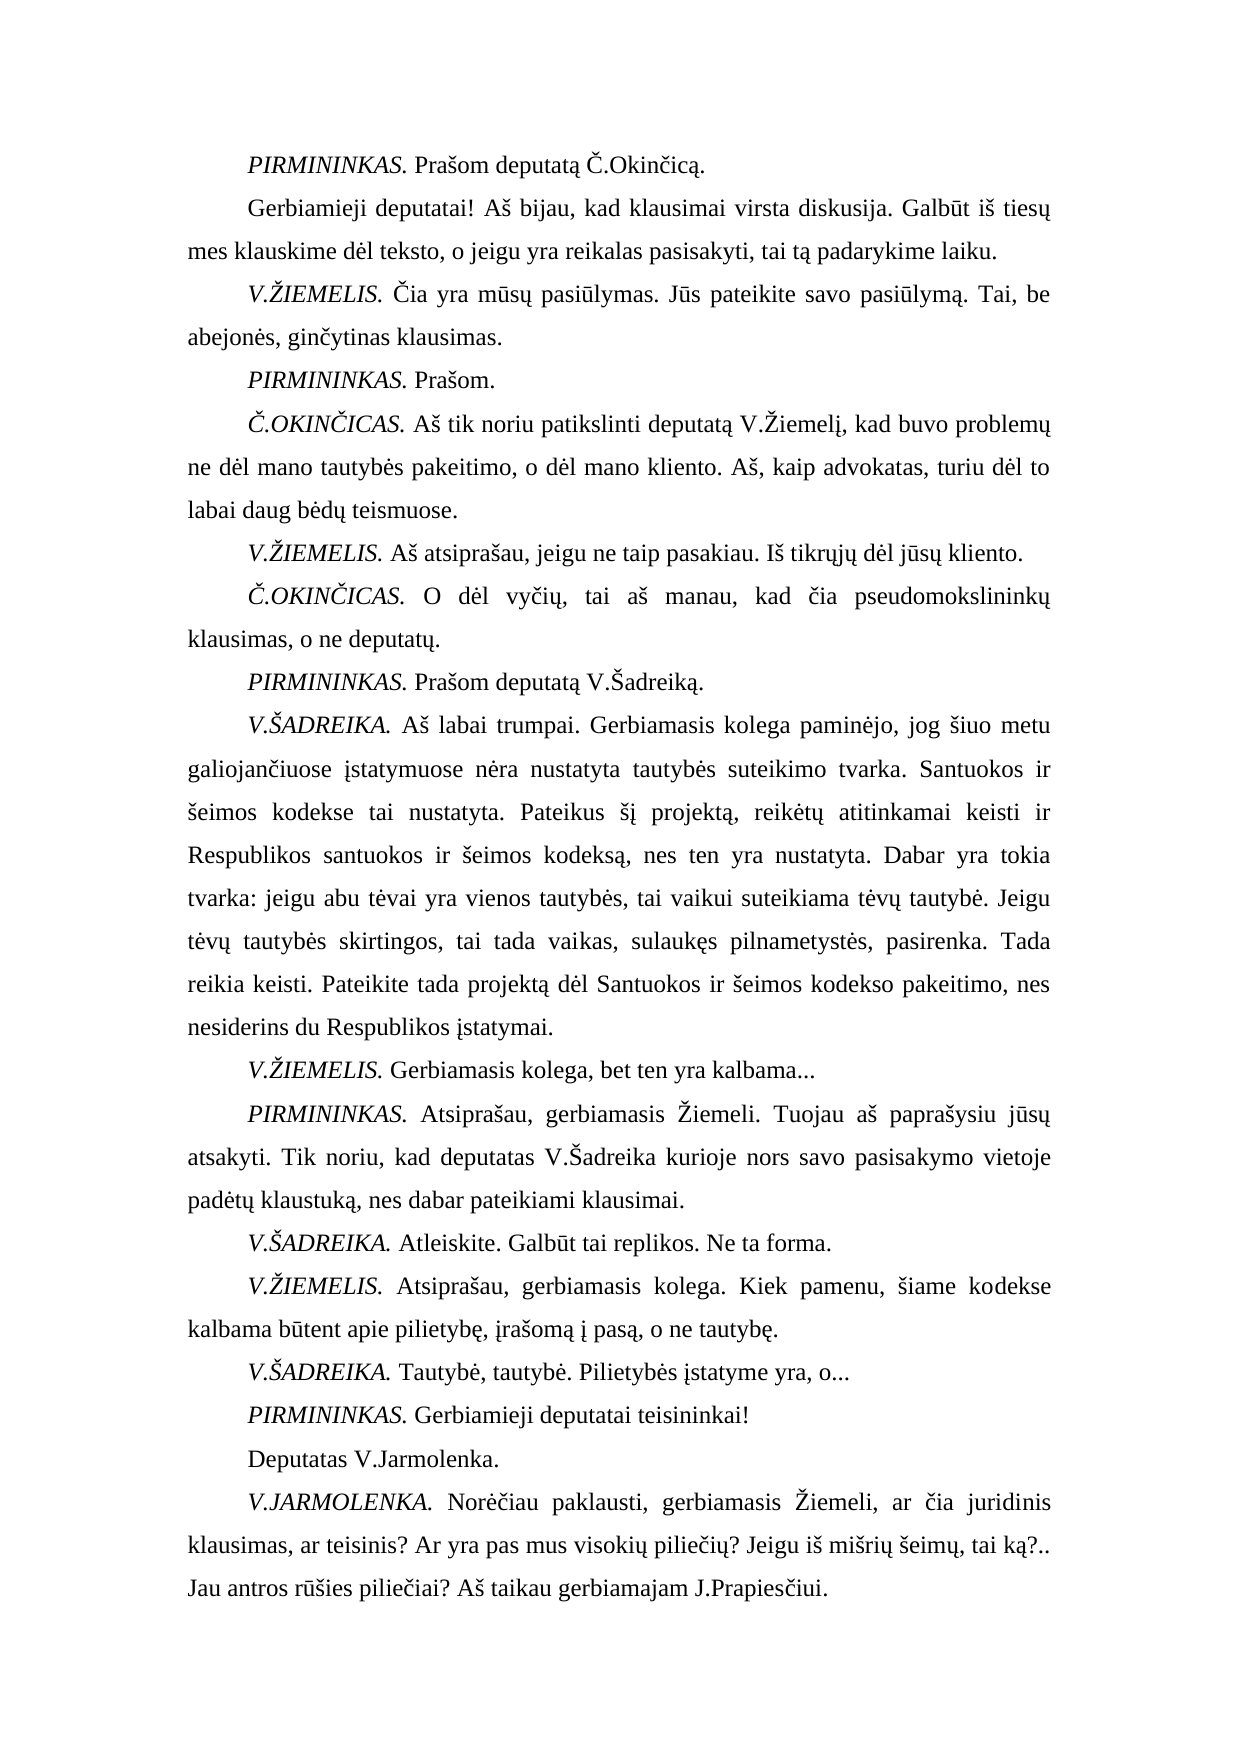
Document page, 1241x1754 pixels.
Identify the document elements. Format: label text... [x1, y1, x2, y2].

text PIRMININKAS. Prašom. [187, 366, 1051, 394]
text V.ŠADREIKA. Tautybė, tautybė. Pilietybės įstatyme yra, o... [187, 1357, 1051, 1386]
text PIRMININKAS. Prašom deputatą Č.Okinčicą. [187, 150, 1051, 179]
text PIRMININKAS. Atsiprašau, gerbiamasis Žiemeli. Tuojau aš paprašysiu jūsų atsakyti. Tik noriu, kad deputatas V.Šadreika kurioje nors savo pasisa­kymo vietoje padėtų klaustuką, nes dabar pateikiami klausimai. [187, 1099, 1051, 1214]
text Gerbiamieji deputatai! Aš bijau, kad klausimai virsta diskusija. Galbūt iš tiesų mes klauskime dėl teksto, o jeigu yra reikalas pasisakyti, tai tą padaryki­me laiku. [187, 193, 1051, 265]
text V.ŽIEMELIS. Čia yra mūsų pasiūlymas. Jūs pateikite savo pasiūlymą. Tai, be abejonės, ginčytinas klausimas. [187, 279, 1051, 351]
text V.ŽIEMELIS. Atsiprašau, gerbiamasis kolega. Kiek pamenu, šiame ko­dekse kalbama būtent apie pilietybę, įrašomą į pasą, o ne tautybę. [187, 1271, 1051, 1343]
text V.ŽIEMELIS. Gerbiamasis kolega, bet ten yra kalbama... [187, 1056, 1051, 1084]
text PIRMININKAS. Gerbiamieji deputatai teisininkai! [187, 1401, 1051, 1429]
text Č.OKINČICAS. O dėl vyčių, tai aš manau, kad čia pseudomokslininkų klausimas, o ne deputatų. [187, 581, 1051, 653]
text V.ŽIEMELIS. Aš atsiprašau, jeigu ne taip pasakiau. Iš tikrųjų dėl jūsų kliento. [187, 538, 1051, 567]
text Č.OKINČICAS. Aš tik noriu patikslinti deputatą V.Žiemelį, kad buvo problemų ne dėl mano tautybės pakeitimo, o dėl mano kliento. Aš, kaip advokatas, turiu dėl to labai daug bėdų teismuose. [187, 409, 1051, 524]
text PIRMININKAS. Prašom deputatą V.Šadreiką. [187, 667, 1051, 696]
text Deputatas V.Jarmolenka. [187, 1444, 1051, 1472]
text V.ŠADREIKA. Aš labai trumpai. Gerbiamasis kolega paminėjo, jog šiuo metu galiojančiuose įstatymuose nėra nustatyta tautybės suteikimo tvarka. Santuokos ir šeimos kodekse tai nustatyta. Pateikus šį projektą, reikėtų atitinkamai keisti ir Respublikos santuokos ir šeimos kodeksą, nes ten yra nustatyta. Dabar yra tokia tvarka: jeigu abu tėvai yra vienos tautybės, tai vaikui suteikiama tėvų tautybė. Jeigu tėvų tautybės skirtingos, tai tada vai­kas, sulaukęs pilnametystės, pasirenka. Tada reikia keisti. Pateikite tada projektą dėl Santuokos ir šeimos kodekso pakeitimo, nes nesiderins du Respublikos įstatymai. [187, 711, 1051, 1041]
text V.JARMOLENKA. Norėčiau paklausti, gerbiamasis Žiemeli, ar čia juridi­nis klausimas, ar teisinis? Ar yra pas mus visokių piliečių? Jeigu iš mišrių šeimų, tai ką?.. Jau antros rūšies piliečiai? Aš taikau gerbiamajam J.Prapies­čiui. [187, 1487, 1051, 1602]
text V.ŠADREIKA. Atleiskite. Galbūt tai replikos. Ne ta forma. [187, 1228, 1051, 1257]
